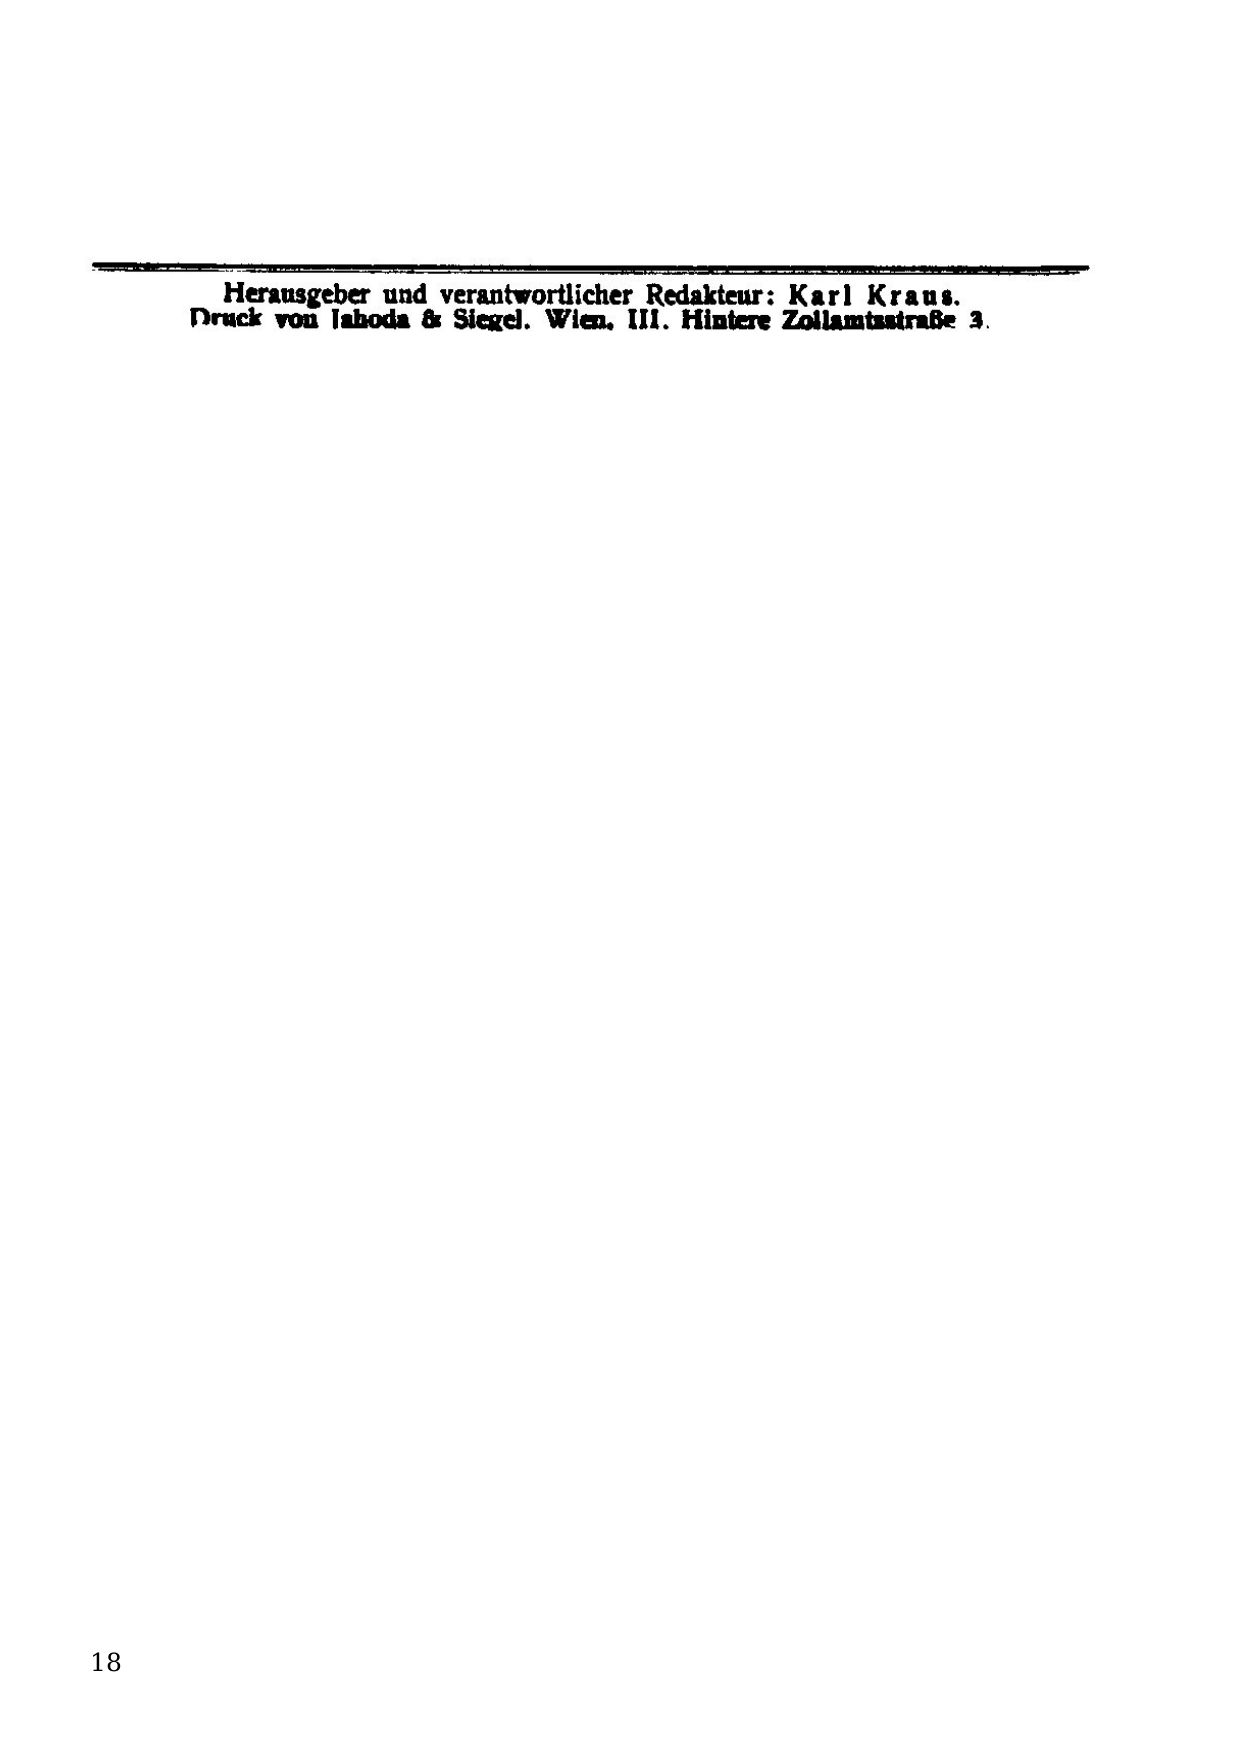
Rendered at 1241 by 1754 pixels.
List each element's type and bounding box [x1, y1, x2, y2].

picture [85, 250, 1095, 350]
